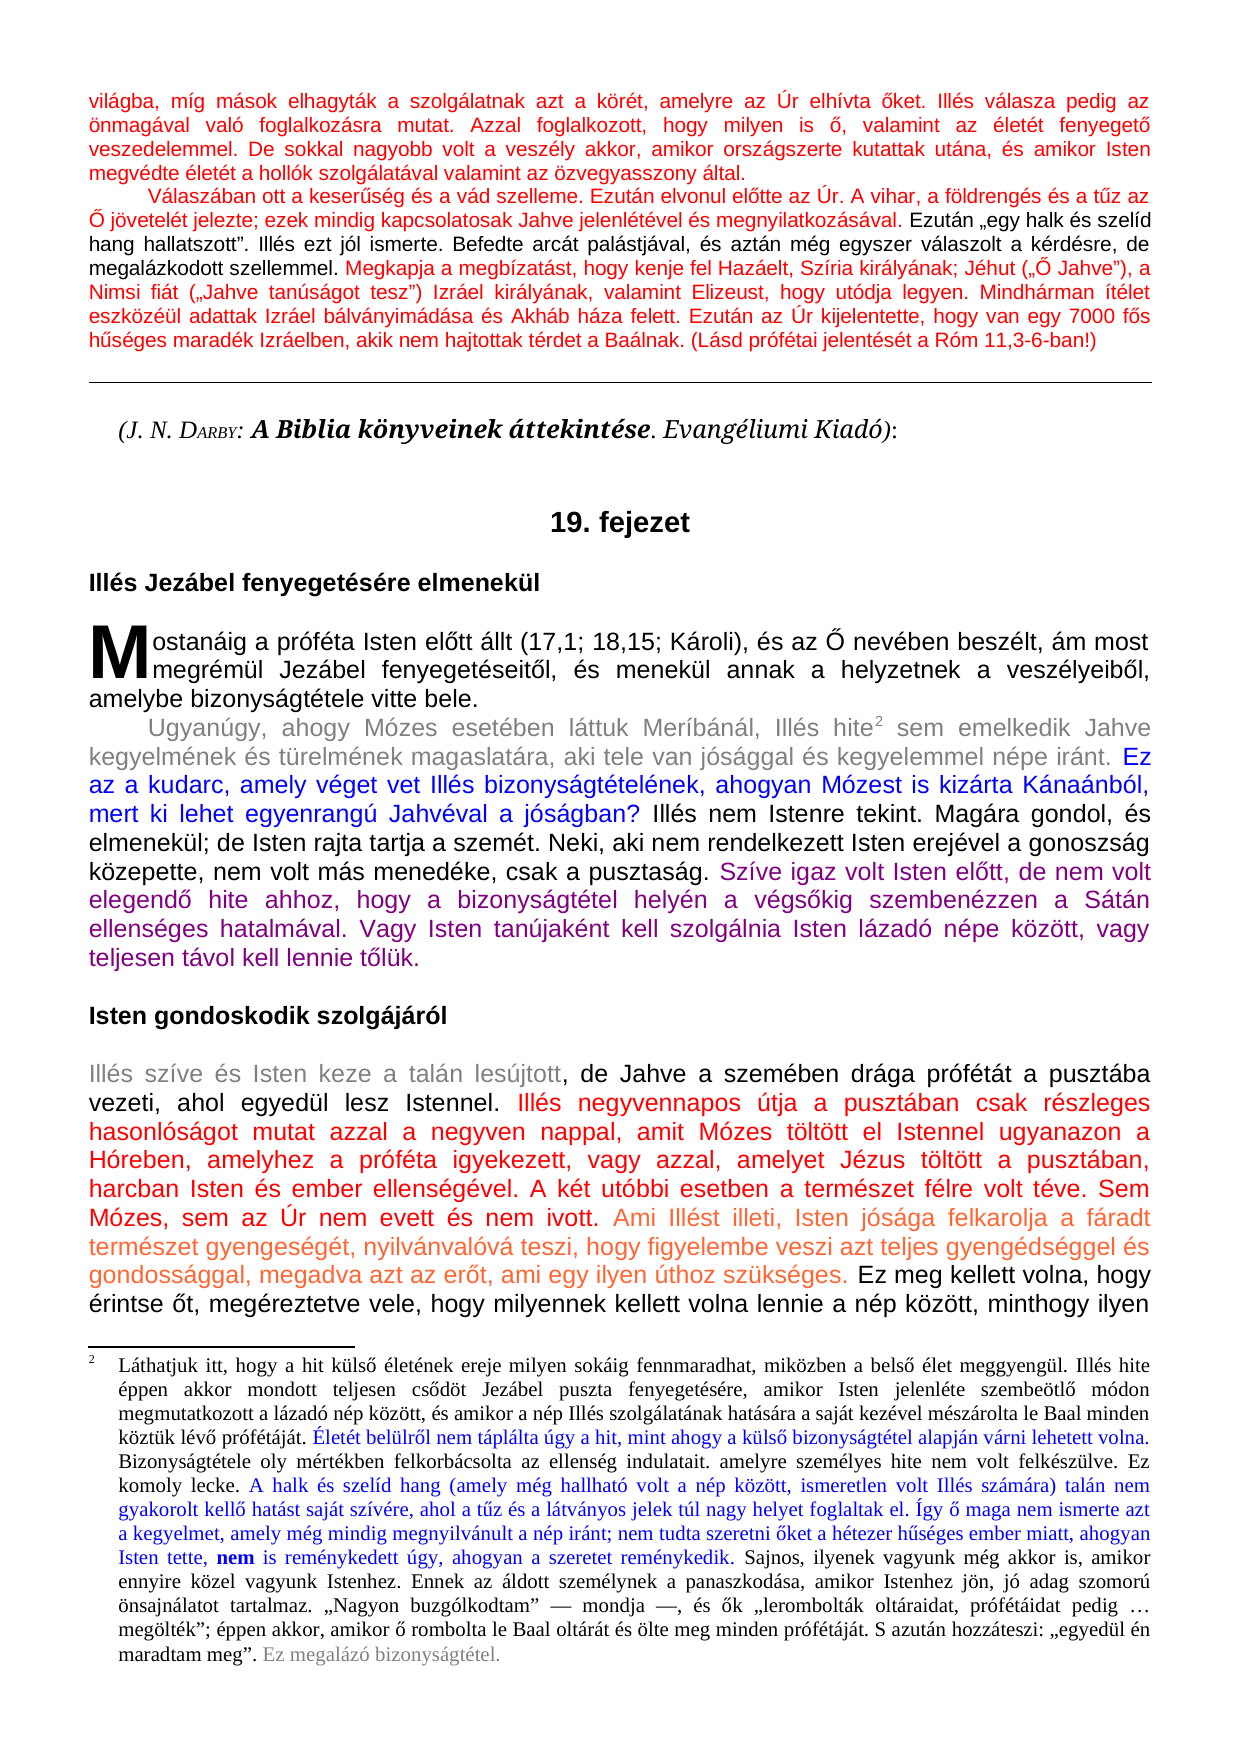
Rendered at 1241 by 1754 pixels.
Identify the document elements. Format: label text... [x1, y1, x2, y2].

text Isten gondoskodik szolgájáról [88, 1001, 1152, 1030]
text Mostanáig a próféta Isten előtt állt (17,1; 18,15; Károli), és az Ő nevében beszélt, ám most megrémül Jezábel fenyegetéseitől, és menekül annak a helyzetnek a veszélyeiből, amelybe bizonyságtétele vitte bele. [88, 626, 1152, 713]
text világba, míg mások elhagyták a szolgálatnak azt a körét, amelyre az Úr elhívta őket. Illés válasza pedig az önmagával való foglalkozásra mutat. Azzal foglalkozott, hogy milyen is ő, valamint az életét fenyegető veszedelemmel. De sokkal nagyobb volt a veszély akkor, amikor országszerte kutattak utána, és amikor Isten megvédte életét a hollók szolgálatával valamint az özvegyasszony által. [88, 88, 1152, 184]
text Illés Jezábel fenyegetésére elmenekül [88, 568, 1152, 597]
text (J. N. Darby: A Biblia könyveinek áttekintése. Evangéliumi Kiadó): [88, 383, 1152, 476]
text Válaszában ott a keserűség és a vád szelleme. Ezután elvonul előtte az Úr. A vihar, a földrengés és a tűz az Ő jövetelét jelezte; ezek mindig kapcsolatosak Jahve jelenlétével és megnyilatkozásával. Ezután „egy halk és szelíd hang hallatszott”. Illés ezt jól ismerte. Befedte arcát palástjával, és aztán még egyszer válaszolt a kérdésre, de megalázkodott szellemmel. Megkapja a megbízatást, hogy kenje fel Hazáelt, Szíria királyának; Jéhut („Ő Jahve”), a Nimsi fiát („Jahve tanúságot tesz”) Izráel királyának, valamint Elizeust, hogy utódja legyen. Mindhárman ítélet eszközéül adattak Izráel bálványimádása és Akháb háza felett. Ezután az Úr kijelentette, hogy van egy 7000 fős hűséges maradék Izráelben, akik nem hajtottak térdet a Baálnak. (Lásd prófétai jelentését a Róm 11,3-6-ban!) [88, 184, 1152, 352]
text Láthatjuk itt, hogy a hit külső életének ereje milyen sokáig fennmaradhat, miközben a belső élet meggyengül. Illés hite éppen akkor mondott teljesen csődöt Jezábel puszta fenyegetésére, amikor Isten jelenléte szembeötlő módon megmutatkozott a lázadó nép között, és amikor a nép Illés szolgálatának hatására a saját kezével mészárolta le Baal minden köztük lévő prófétáját. Életét belülről nem táplálta úgy a hit, mint ahogy a külső bizonyságtétel alapján várni lehetett volna. Bizonyságtétele oly mértékben felkorbácsolta az ellenség indulatait. amelyre személyes hite nem volt felkészülve. Ez komoly lecke. A halk és szelíd hang (amely még hallható volt a nép között, ismeretlen volt Illés számára) talán nem gyakorolt kellő hatást saját szívére, ahol a tűz és a látványos jelek túl nagy helyet foglaltak el. Így ő maga nem ismerte azt a kegyelmet, amely még mindig megnyilvánult a nép iránt; nem tudta szeretni őket a hétezer hűséges ember miatt, ahogyan Isten tette, nem is reménykedett úgy, ahogyan a szeretet reménykedik. Sajnos, ilyenek vagyunk még akkor is, amikor ennyire közel vagyunk Istenhez. Ennek az áldott személynek a panaszkodása, amikor Istenhez jön, jó adag szomorú önsajnálatot tartalmaz. „Nagyon buzgólkodtam” — mondja —, és ők „lerombolták oltáraidat, prófétáidat pedig … megölték”; éppen akkor, amikor ő rombolta le Baal oltárát és ölte meg minden prófétáját. S azután hozzáteszi: „egyedül én maradtam meg”. Ez megalázó bizonyságtétel. [88, 1353, 1152, 1665]
text Illés szíve és Isten keze a talán lesújtott, de Jahve a szemében drága prófétát a pusztába vezeti, ahol egyedül lesz Istennel. Illés negyvennapos útja a pusztában csak részleges hasonlóságot mutat azzal a negyven nappal, amit Mózes töltött el Istennel ugyanazon a Hóreben, amelyhez a próféta igyekezett, vagy azzal, amelyet Jézus töltött a pusztában, harcban Isten és ember ellenségével. A két utóbbi esetben a természet félre volt téve. Sem Mózes, sem az Úr nem evett és nem ivott. Ami Illést illeti, Isten jósága felkarolja a fáradt természet gyengeségét, nyilvánvalóvá teszi, hogy figyelembe veszi azt teljes gyengédséggel és gondossággal, megadva azt az erőt, ami egy ilyen úthoz szükséges. Ez meg kellett volna, hogy érintse őt, megéreztetve vele, hogy milyennek kellett volna lennie a nép között, minthogy ilyen [88, 1059, 1152, 1318]
text Ugyanúgy, ahogy Mózes esetében láttuk Meríbánál, Illés hite sem emelkedik Jahve kegyelmének és türelmének magaslatára, aki tele van jósággal és kegyelemmel népe iránt. Ez az a kudarc, amely véget vet Illés bizonyságtételének, ahogyan Mózest is kizárta Kánaánból, mert ki lehet egyenrangú Jahvéval a jóságban? Illés nem Istenre tekint. Magára gondol, és elmenekül; de Isten rajta tartja a szemét. Neki, aki nem rendelkezett Isten erejével a gonoszság közepette, nem volt más menedéke, csak a pusztaság. Szíve igaz volt Isten előtt, de nem volt elegendő hite ahhoz, hogy a bizonyságtétel helyén a végsőkig szembenézzen a Sátán ellenséges hatalmával. Vagy Isten tanújaként kell szolgálnia Isten lázadó népe között, vagy teljesen távol kell lennie tőlük. [88, 713, 1152, 971]
text 19. fejezet [88, 505, 1152, 539]
